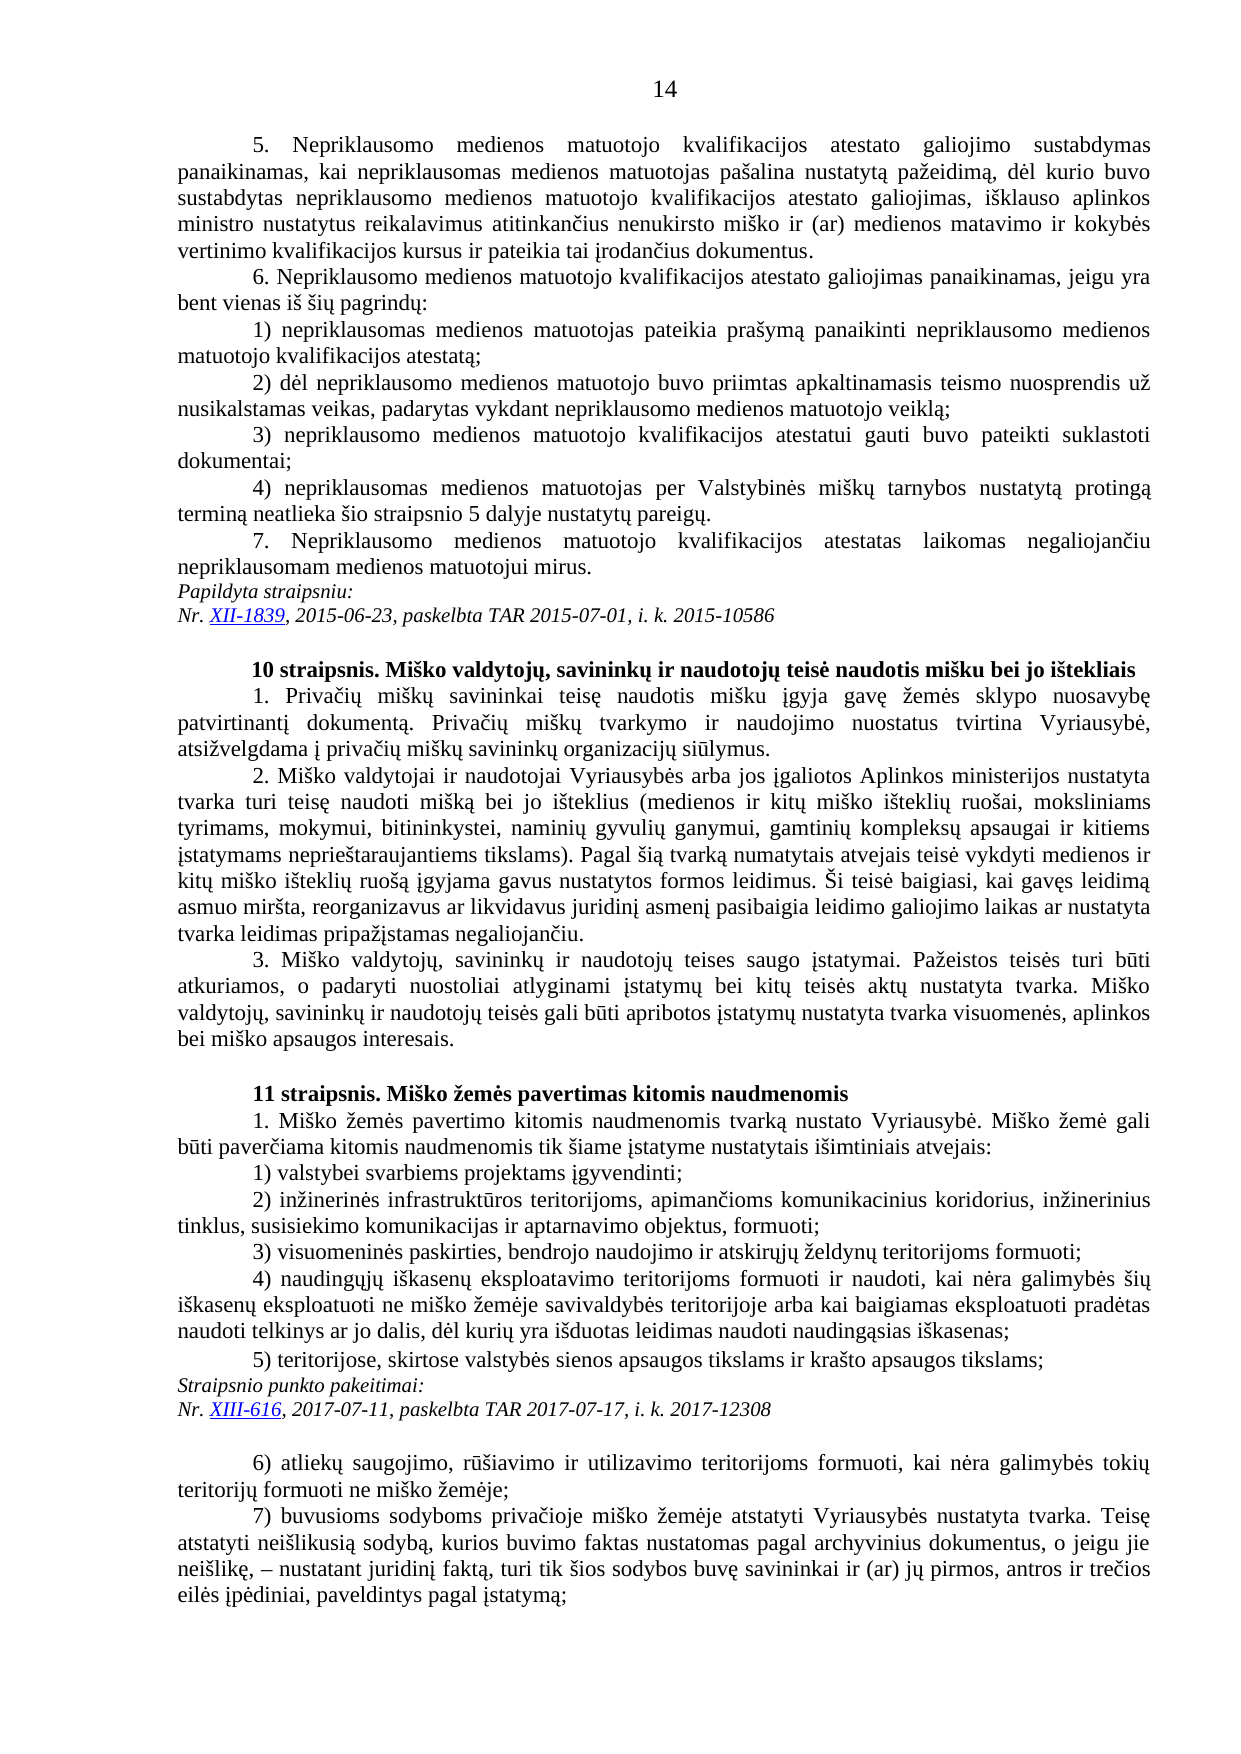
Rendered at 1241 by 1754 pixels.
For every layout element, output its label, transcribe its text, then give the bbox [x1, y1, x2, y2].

text 10 straipsnis. Miško valdytojų, savininkų ir naudotojų teisė naudotis mišku bei jo ištekliais [251, 656, 1152, 683]
text 4) nepriklausomas medienos matuotojas per Valstybinės miškų tarnybos nustatytą protingą terminą neatlieka šio straipsnio 5 dalyje nustatytų pareigų. [177, 474, 1152, 527]
text 3. Miško valdytojų, savininkų ir naudotojų teises saugo įstatymai. Pažeistos teisės turi būti atkuriamos, o padaryti nuostoliai atlyginami įstatymų bei kitų teisės aktų nustatyta tvarka. Miško valdytojų, savininkų ir naudotojų teisės gali būti apribotos įstatymų nustatyta tvarka visuomenės, aplinkos bei miško apsaugos interesais. [177, 946, 1152, 1052]
text 6) atliekų saugojimo, rūšiavimo ir utilizavimo teritorijoms formuoti, kai nėra galimybės tokių teritorijų formuoti ne miško žemėje; [177, 1449, 1152, 1502]
text 2) dėl nepriklausomo medienos matuotojo buvo priimtas apkaltinamasis teismo nuosprendis už nusikalstamas veikas, padarytas vykdant nepriklausomo medienos matuotojo veiklą; [177, 368, 1152, 421]
text 5) teritorijose, skirtose valstybės sienos apsaugos tikslams ir krašto apsaugos tikslams; [177, 1344, 1152, 1373]
text 3) visuomeninės paskirties, bendrojo naudojimo ir atskirųjų želdynų teritorijoms formuoti; [177, 1238, 1152, 1265]
text 7) buvusioms sodyboms privačioje miško žemėje atstatyti Vyriausybės nustatyta tvarka. Teisę atstatyti neišlikusią sodybą, kurios buvimo faktas nustatomas pagal archyvinius dokumentus, o jeigu jie neišlikę, – nustatant juridinį faktą, turi tik šios sodybos buvę savininkai ir (ar) jų pirmos, antros ir trečios eilės įpėdiniai, paveldintys pagal įstatymą; [177, 1502, 1152, 1608]
text Papildyta straipsniu: [177, 579, 1152, 603]
text 1. Privačių miškų savininkai teisę naudotis mišku įgyja gavę žemės sklypo nuosavybę patvirtinantį dokumentą. Privačių miškų tvarkymo ir naudojimo nuostatus tvirtina Vyriausybė, atsižvelgdama į privačių miškų savininkų organizacijų siūlymus. [177, 683, 1152, 762]
text 11 straipsnis. Miško žemės pavertimas kitomis naudmenomis [177, 1080, 1152, 1107]
text 1) nepriklausomas medienos matuotojas pateikia prašymą panaikinti nepriklausomo medienos matuotojo kvalifikacijos atestatą; [177, 316, 1152, 368]
text 6. Nepriklausomo medienos matuotojo kvalifikacijos atestato galiojimas panaikinamas, jeigu yra bent vienas iš šių pagrindų: [177, 263, 1152, 316]
text Nr. XIII-616, 2017-07-11, paskelbta TAR 2017-07-17, i. k. 2017-12308 [177, 1397, 1152, 1421]
text Nr. XII-1839, 2015-06-23, paskelbta TAR 2015-07-01, i. k. 2015-10586 [177, 603, 1152, 627]
text 1. Miško žemės pavertimo kitomis naudmenomis tvarką nustato Vyriausybė. Miško žemė gali būti paverčiama kitomis naudmenomis tik šiame įstatyme nustatytais išimtiniais atvejais: [177, 1107, 1152, 1159]
text 7. Nepriklausomo medienos matuotojo kvalifikacijos atestatas laikomas negaliojančiu nepriklausomam medienos matuotojui mirus. [177, 527, 1152, 579]
text Straipsnio punkto pakeitimai: [177, 1373, 1152, 1397]
text 3) nepriklausomo medienos matuotojo kvalifikacijos atestatui gauti buvo pateikti suklastoti dokumentai; [177, 421, 1152, 474]
text 4) naudingųjų iškasenų eksploatavimo teritorijoms formuoti ir naudoti, kai nėra galimybės šių iškasenų eksploatuoti ne miško žemėje savivaldybės teritorijoje arba kai baigiamas eksploatuoti pradėtas naudoti telkinys ar jo dalis, dėl kurių yra išduotas leidimas naudoti naudingąsias iškasenas; [177, 1265, 1152, 1344]
text 5. Nepriklausomo medienos matuotojo kvalifikacijos atestato galiojimo sustabdymas panaikinamas, kai nepriklausomas medienos matuotojas pašalina nustatytą pažeidimą, dėl kurio buvo sustabdytas nepriklausomo medienos matuotojo kvalifikacijos atestato galiojimas, išklauso aplinkos ministro nustatytus reikalavimus atitinkančius nenukirsto miško ir (ar) medienos matavimo ir kokybės vertinimo kvalifikacijos kursus ir pateikia tai įrodančius dokumentus. [177, 131, 1152, 263]
text 2) inžinerinės infrastruktūros teritorijoms, apimančioms komunikacinius koridorius, inžinerinius tinklus, susisiekimo komunikacijas ir aptarnavimo objektus, formuoti; [177, 1186, 1152, 1238]
text 1) valstybei svarbiems projektams įgyvendinti; [177, 1159, 1152, 1186]
text 2. Miško valdytojai ir naudotojai Vyriausybės arba jos įgaliotos Aplinkos ministerijos nustatyta tvarka turi teisę naudoti mišką bei jo išteklius (medienos ir kitų miško išteklių ruošai, moksliniams tyrimams, mokymui, bitininkystei, naminių gyvulių ganymui, gamtinių kompleksų apsaugai ir kitiems įstatymams neprieštaraujantiems tikslams). Pagal šią tvarką numatytais atvejais teisė vykdyti medienos ir kitų miško išteklių ruošą įgyjama gavus nustatytos formos leidimus. Ši teisė baigiasi, kai gavęs leidimą asmuo miršta, reorganizavus ar likvidavus juridinį asmenį pasibaigia leidimo galiojimo laikas ar nustatyta tvarka leidimas pripažįstamas negaliojančiu. [177, 762, 1152, 946]
